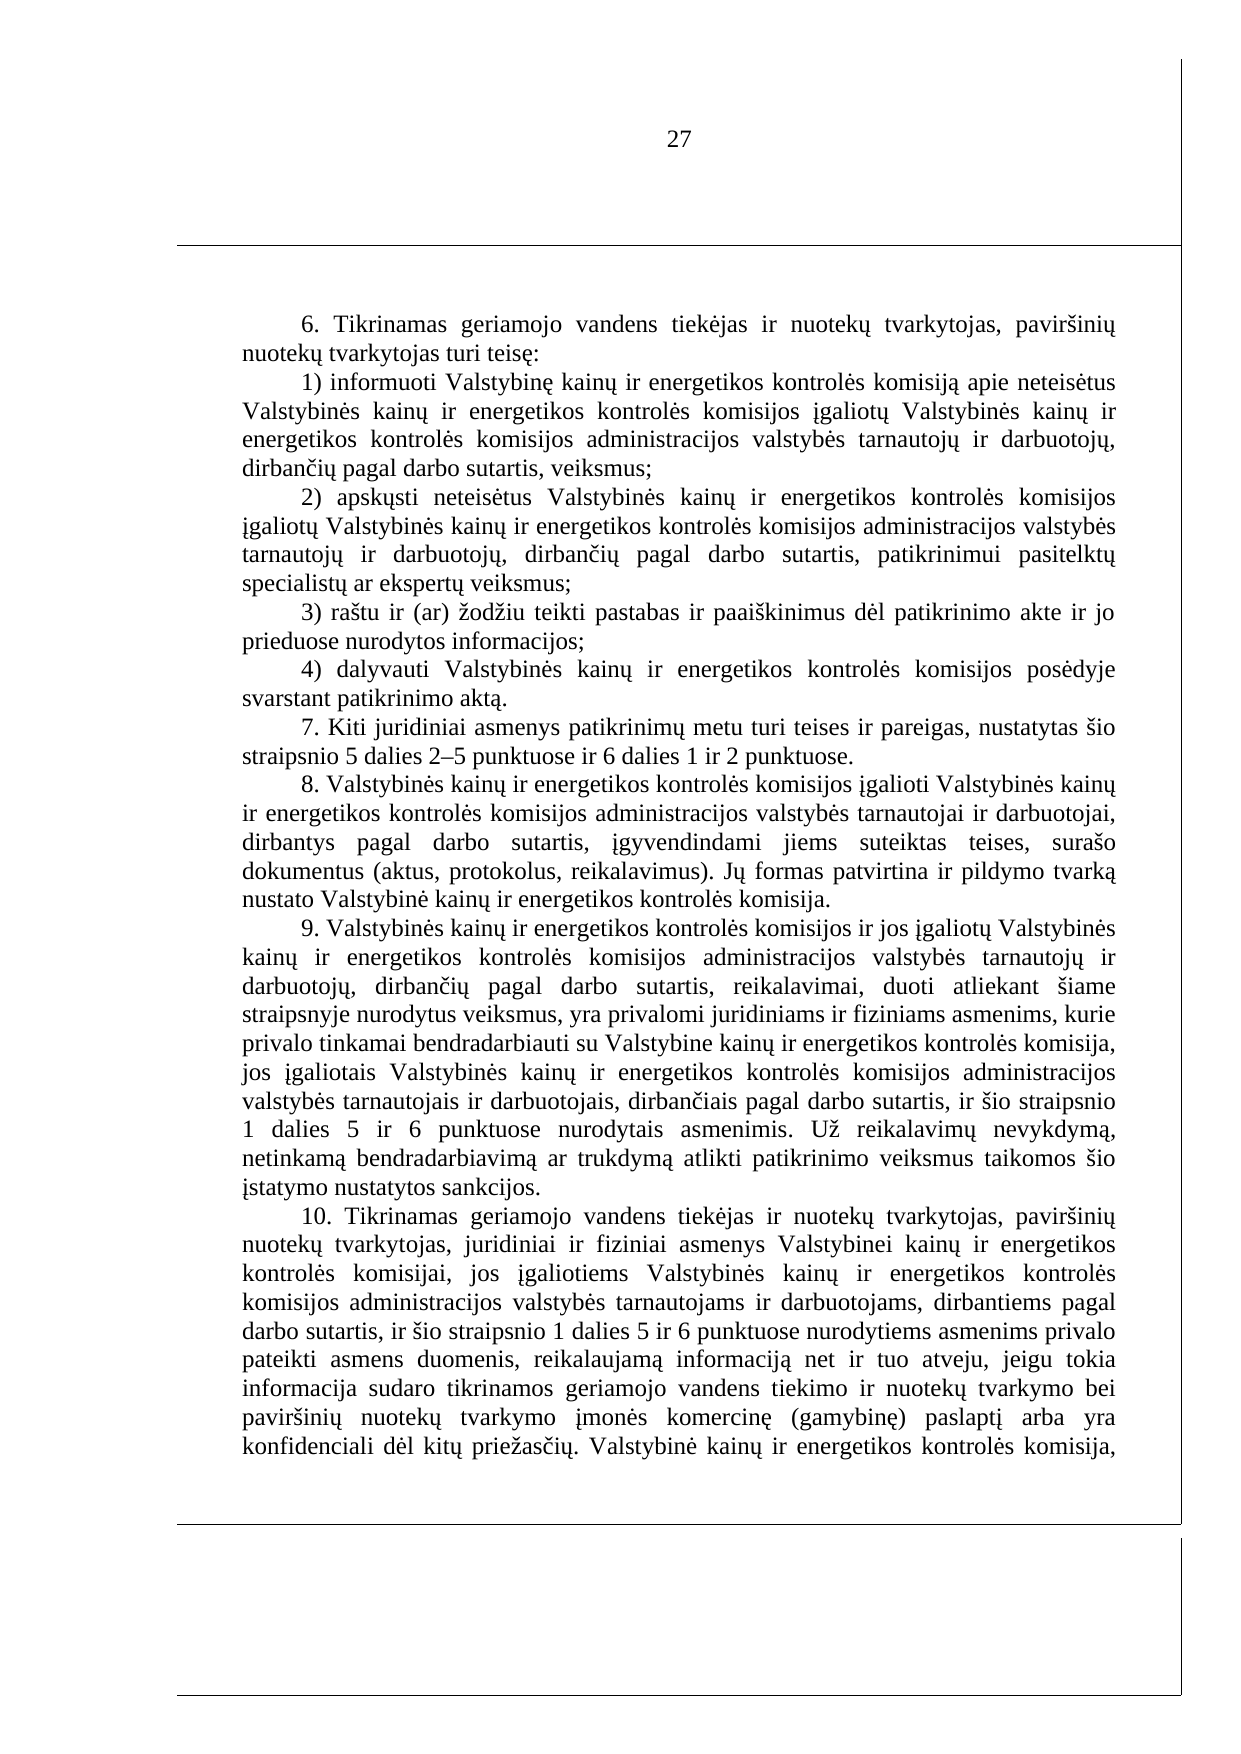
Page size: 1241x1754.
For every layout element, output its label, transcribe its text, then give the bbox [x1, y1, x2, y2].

text 2) apskųsti neteisėtus Valstybinės kainų ir energetikos kontrolės komisijos įgaliotų Valstybinės kainų ir energetikos kontrolės komisijos administracijos valstybės tarnautojų ir darbuotojų, dirbančių pagal darbo sutartis, patikrinimui pasitelktų specialistų ar ekspertų veiksmus; [177, 482, 1181, 597]
text 7. Kiti juridiniai asmenys patikrinimų metu turi teises ir pareigas, nustatytas šio straipsnio 5 dalies 2–5 punktuose ir 6 dalies 1 ir 2 punktuose. [177, 712, 1181, 769]
text 9. Valstybinės kainų ir energetikos kontrolės komisijos ir jos įgaliotų Valstybinės kainų ir energetikos kontrolės komisijos administracijos valstybės tarnautojų ir darbuotojų, dirbančių pagal darbo sutartis, reikalavimai, duoti atliekant šiame straipsnyje nurodytus veiksmus, yra privalomi juridiniams ir fiziniams asmenims, kurie privalo tinkamai bendradarbiauti su Valstybine kainų ir energetikos kontrolės komisija, jos įgaliotais Valstybinės kainų ir energetikos kontrolės komisijos administracijos valstybės tarnautojais ir darbuotojais, dirbančiais pagal darbo sutartis, ir šio straipsnio 1 dalies 5 ir 6 punktuose nurodytais asmenimis. Už reikalavimų nevykdymą, netinkamą bendradarbiavimą ar trukdymą atlikti patikrinimo veiksmus taikomos šio įstatymo nustatytos sankcijos. [177, 913, 1181, 1201]
text 3) raštu ir (ar) žodžiu teikti pastabas ir paaiškinimus dėl patikrinimo akte ir jo prieduose nurodytos informacijos; [177, 597, 1181, 654]
text 1) informuoti Valstybinę kainų ir energetikos kontrolės komisiją apie neteisėtus Valstybinės kainų ir energetikos kontrolės komisijos įgaliotų Valstybinės kainų ir energetikos kontrolės komisijos administracijos valstybės tarnautojų ir darbuotojų, dirbančių pagal darbo sutartis, veiksmus; [177, 367, 1181, 482]
text 10. Tikrinamas geriamojo vandens tiekėjas ir nuotekų tvarkytojas, paviršinių nuotekų tvarkytojas, juridiniai ir fiziniai asmenys Valstybinei kainų ir energetikos kontrolės komisijai, jos įgaliotiems Valstybinės kainų ir energetikos kontrolės komisijos administracijos valstybės tarnautojams ir darbuotojams, dirbantiems pagal darbo sutartis, ir šio straipsnio 1 dalies 5 ir 6 punktuose nurodytiems asmenims privalo pateikti asmens duomenis, reikalaujamą informaciją net ir tuo atveju, jeigu tokia informacija sudaro tikrinamos geriamojo vandens tiekimo ir nuotekų tvarkymo bei paviršinių nuotekų tvarkymo įmonės komercinę (gamybinę) paslaptį arba yra konfidenciali dėl kitų priežasčių. Valstybinė kainų ir energetikos kontrolės komisija, [177, 1201, 1181, 1524]
text 4) dalyvauti Valstybinės kainų ir energetikos kontrolės komisijos posėdyje svarstant patikrinimo aktą. [177, 654, 1181, 712]
text 6. Tikrinamas geriamojo vandens tiekėjas ir nuotekų tvarkytojas, paviršinių nuotekų tvarkytojas turi teisę: [177, 245, 1181, 367]
text 8. Valstybinės kainų ir energetikos kontrolės komisijos įgalioti Valstybinės kainų ir energetikos kontrolės komisijos administracijos valstybės tarnautojai ir darbuotojai, dirbantys pagal darbo sutartis, įgyvendindami jiems suteiktas teises, surašo dokumentus (aktus, protokolus, reikalavimus). Jų formas patvirtina ir pildymo tvarką nustato Valstybinė kainų ir energetikos kontrolės komisija. [177, 769, 1181, 913]
